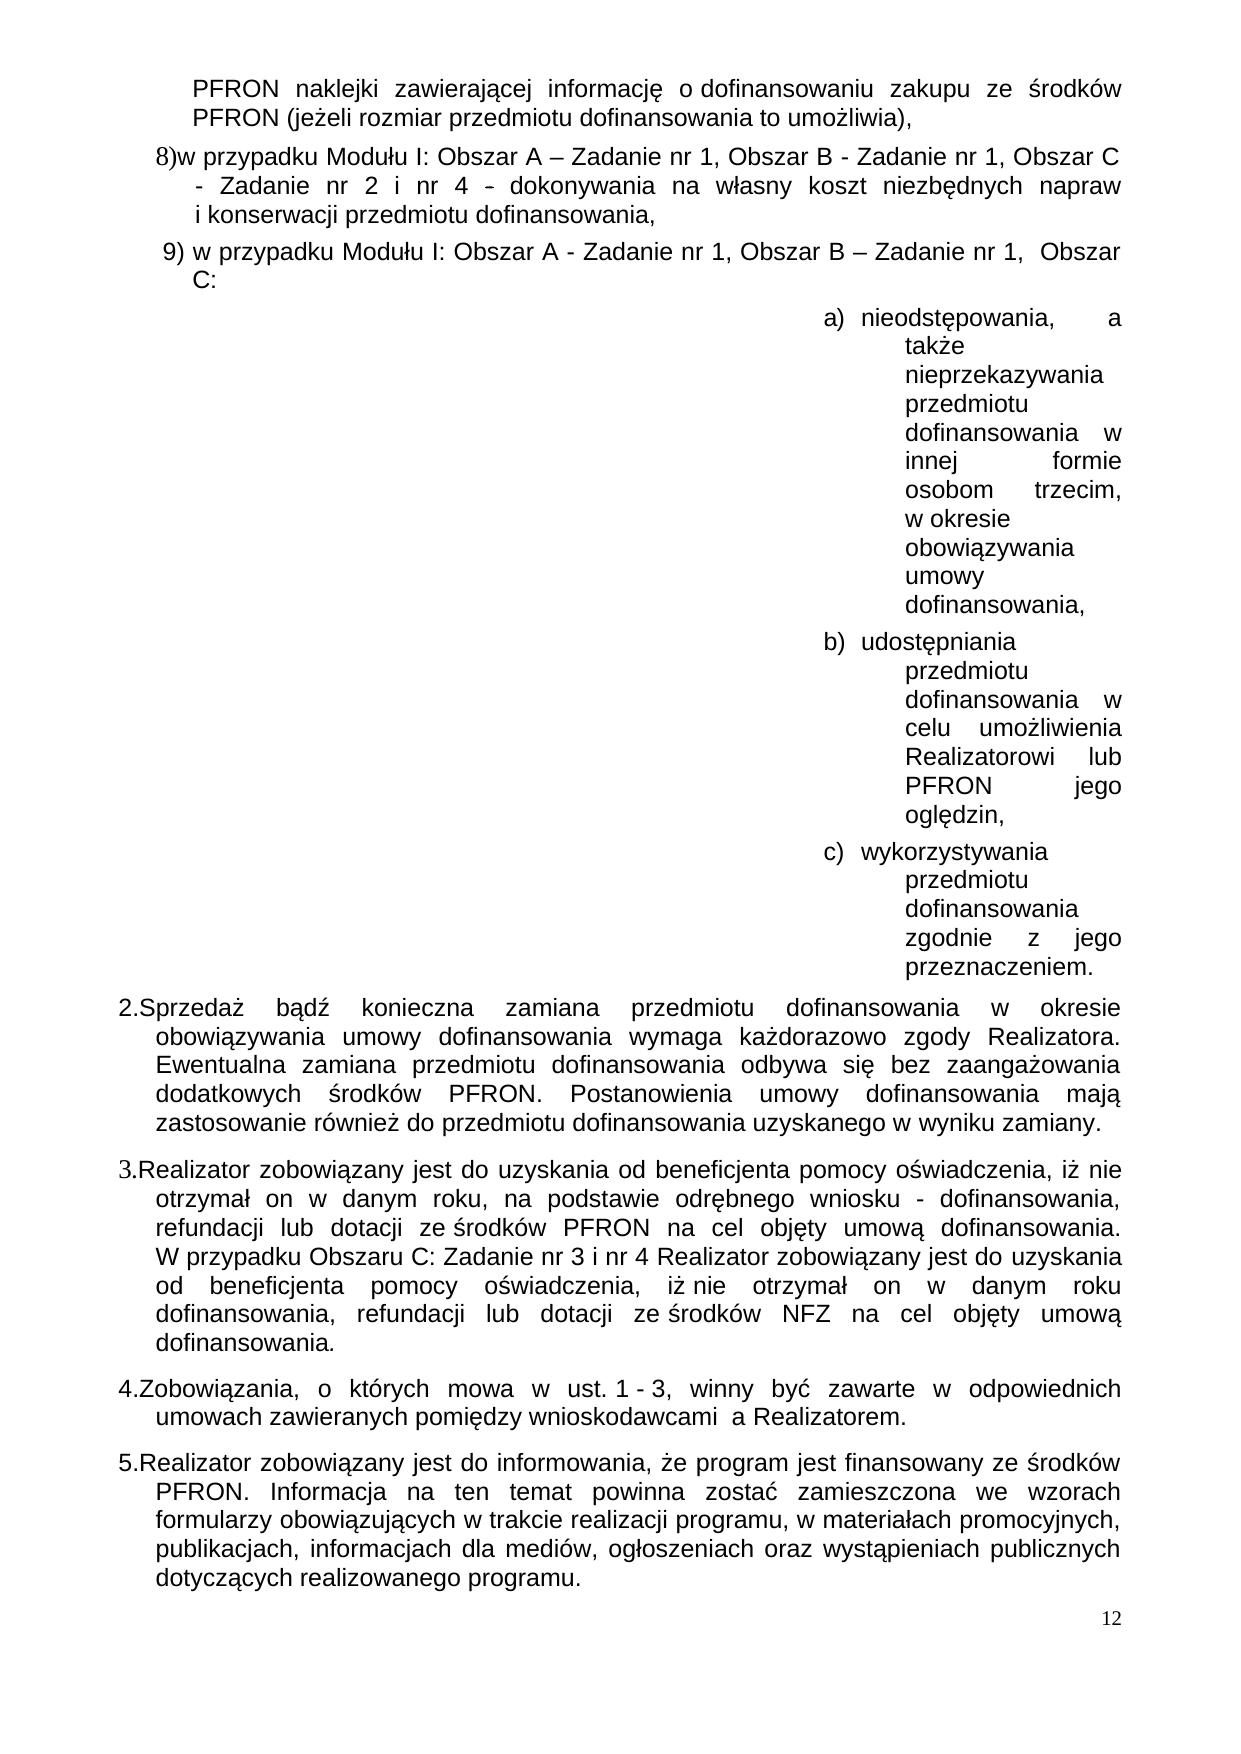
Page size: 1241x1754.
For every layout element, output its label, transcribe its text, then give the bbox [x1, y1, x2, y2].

list nieodstępowania, a także nieprzekazywania przedmiotu dofinansowania w innej formie osobom trzecim, w okresie obowiązywania umowy dofinansowania, [823, 302, 1122, 619]
list udostępniania przedmiotu dofinansowania w celu umożliwienia Realizatorowi lub PFRON jego oględzin, [823, 627, 1122, 828]
text 9) w przypadku Modułu I: Obszar A - Zadanie nr 1, Obszar B – Zadanie nr 1, Obszar C: [162, 237, 1122, 294]
list Realizator zobowiązany jest do informowania, że program jest finansowany ze środków PFRON. Informacja na ten temat powinna zostać zamieszczona we wzorach formularzy obowiązujących w trakcie realizacji programu, w materiałach promocyjnych, publikacjach, informacjach dla mediów, ogłoszeniach oraz wystąpieniach publicznych dotyczących realizowanego programu. [118, 1448, 1122, 1592]
list Realizator zobowiązany jest do uzyskania od beneficjenta pomocy oświadczenia, iż nie otrzymał on w danym roku, na podstawie odrębnego wniosku - dofinansowania, refundacji lub dotacji ze środków PFRON na cel objęty umową dofinansowania. W przypadku Obszaru C: Zadanie nr 3 i nr 4 Realizator zobowiązany jest do uzyskania od beneficjenta pomocy oświadczenia, iż nie otrzymał on w danym roku dofinansowania, refundacji lub dotacji ze środków NFZ na cel objęty umową dofinansowania. [118, 1153, 1122, 1357]
list w przypadku Modułu I: Obszar A – Zadanie nr 1, Obszar B - Zadanie nr 1, Obszar C - Zadanie nr 2 i nr 4 - dokonywania na własny koszt niezbędnych napraw i konserwacji przedmiotu dofinansowania, [155, 140, 1122, 228]
list Zobowiązania, o których mowa w ust. 1 - 3, winny być zawarte w odpowiednich umowach zawieranych pomiędzy wnioskodawcami a Realizatorem. [118, 1374, 1122, 1431]
list PFRON naklejki zawierającej informację o dofinansowaniu zakupu ze środków PFRON (jeżeli rozmiar przedmiotu dofinansowania to umożliwia), [152, 74, 1122, 131]
list Sprzedaż bądź konieczna zamiana przedmiotu dofinansowania w okresie obowiązywania umowy dofinansowania wymaga każdorazowo zgody Realizatora. Ewentualna zamiana przedmiotu dofinansowania odbywa się bez zaangażowania dodatkowych środków PFRON. Postanowienia umowy dofinansowania mają zastosowanie również do przedmiotu dofinansowania uzyskanego w wyniku zamiany. [118, 993, 1122, 1137]
list wykorzystywania przedmiotu dofinansowania zgodnie z jego przeznaczeniem. [823, 837, 1122, 980]
